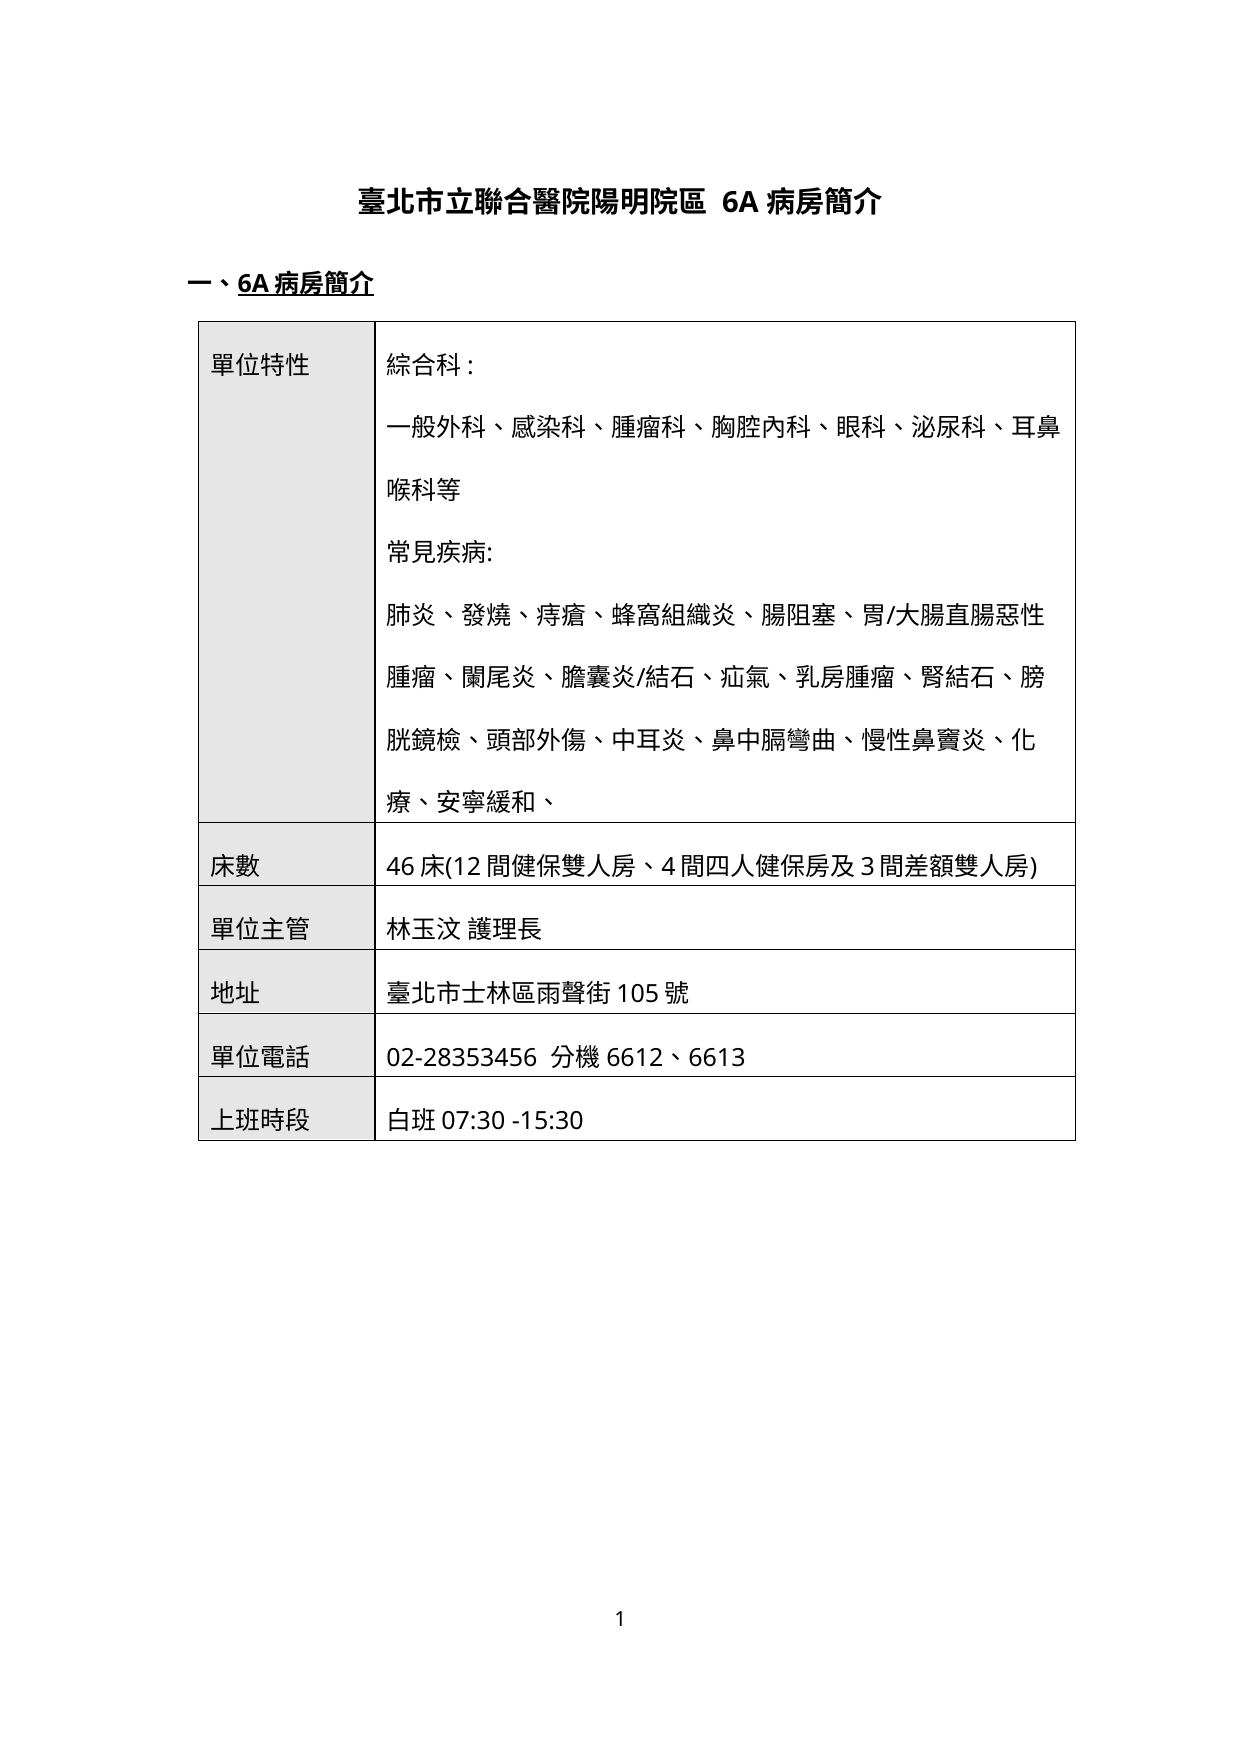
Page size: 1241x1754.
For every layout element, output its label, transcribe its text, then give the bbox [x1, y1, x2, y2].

table_cell 上班時段 [199, 1077, 374, 1139]
table_cell 46床(12間健保雙人房、4間四人健保房及3間差額雙人房) [376, 823, 1075, 885]
table_header 綜合科 : 一般外科、感染科、腫瘤科、胸腔內科、眼科、泌尿科、耳鼻喉科等 常見疾病: 肺炎、發燒、痔瘡、蜂窩組織炎、腸阻塞、胃/大腸直腸惡性腫瘤、闌尾炎、膽囊炎/結石、疝氣、乳房腫瘤、腎結石、膀胱鏡檢、頭部外傷、中耳炎、鼻中膈彎曲、慢性鼻竇炎、化療、安寧緩和、 [376, 322, 1075, 822]
table_cell 單位主管 [199, 886, 374, 949]
table_cell 單位電話 [199, 1014, 374, 1076]
table_cell 林玉汶 護理長 [376, 886, 1075, 949]
table_cell 床數 [199, 823, 374, 885]
text 臺北市立聯合醫院陽明院區 6A 病房簡介 [187, 158, 1053, 221]
table_header 單位特性 [199, 322, 374, 822]
table_cell 地址 [199, 950, 374, 1012]
table_cell 臺北市士林區雨聲街105號 [376, 950, 1075, 1012]
text 一、6A病房簡介 [187, 239, 1053, 302]
table_cell 02-28353456 分機 6612、6613 [376, 1014, 1075, 1076]
table_cell 白班07:30 -15:30 [376, 1077, 1075, 1139]
